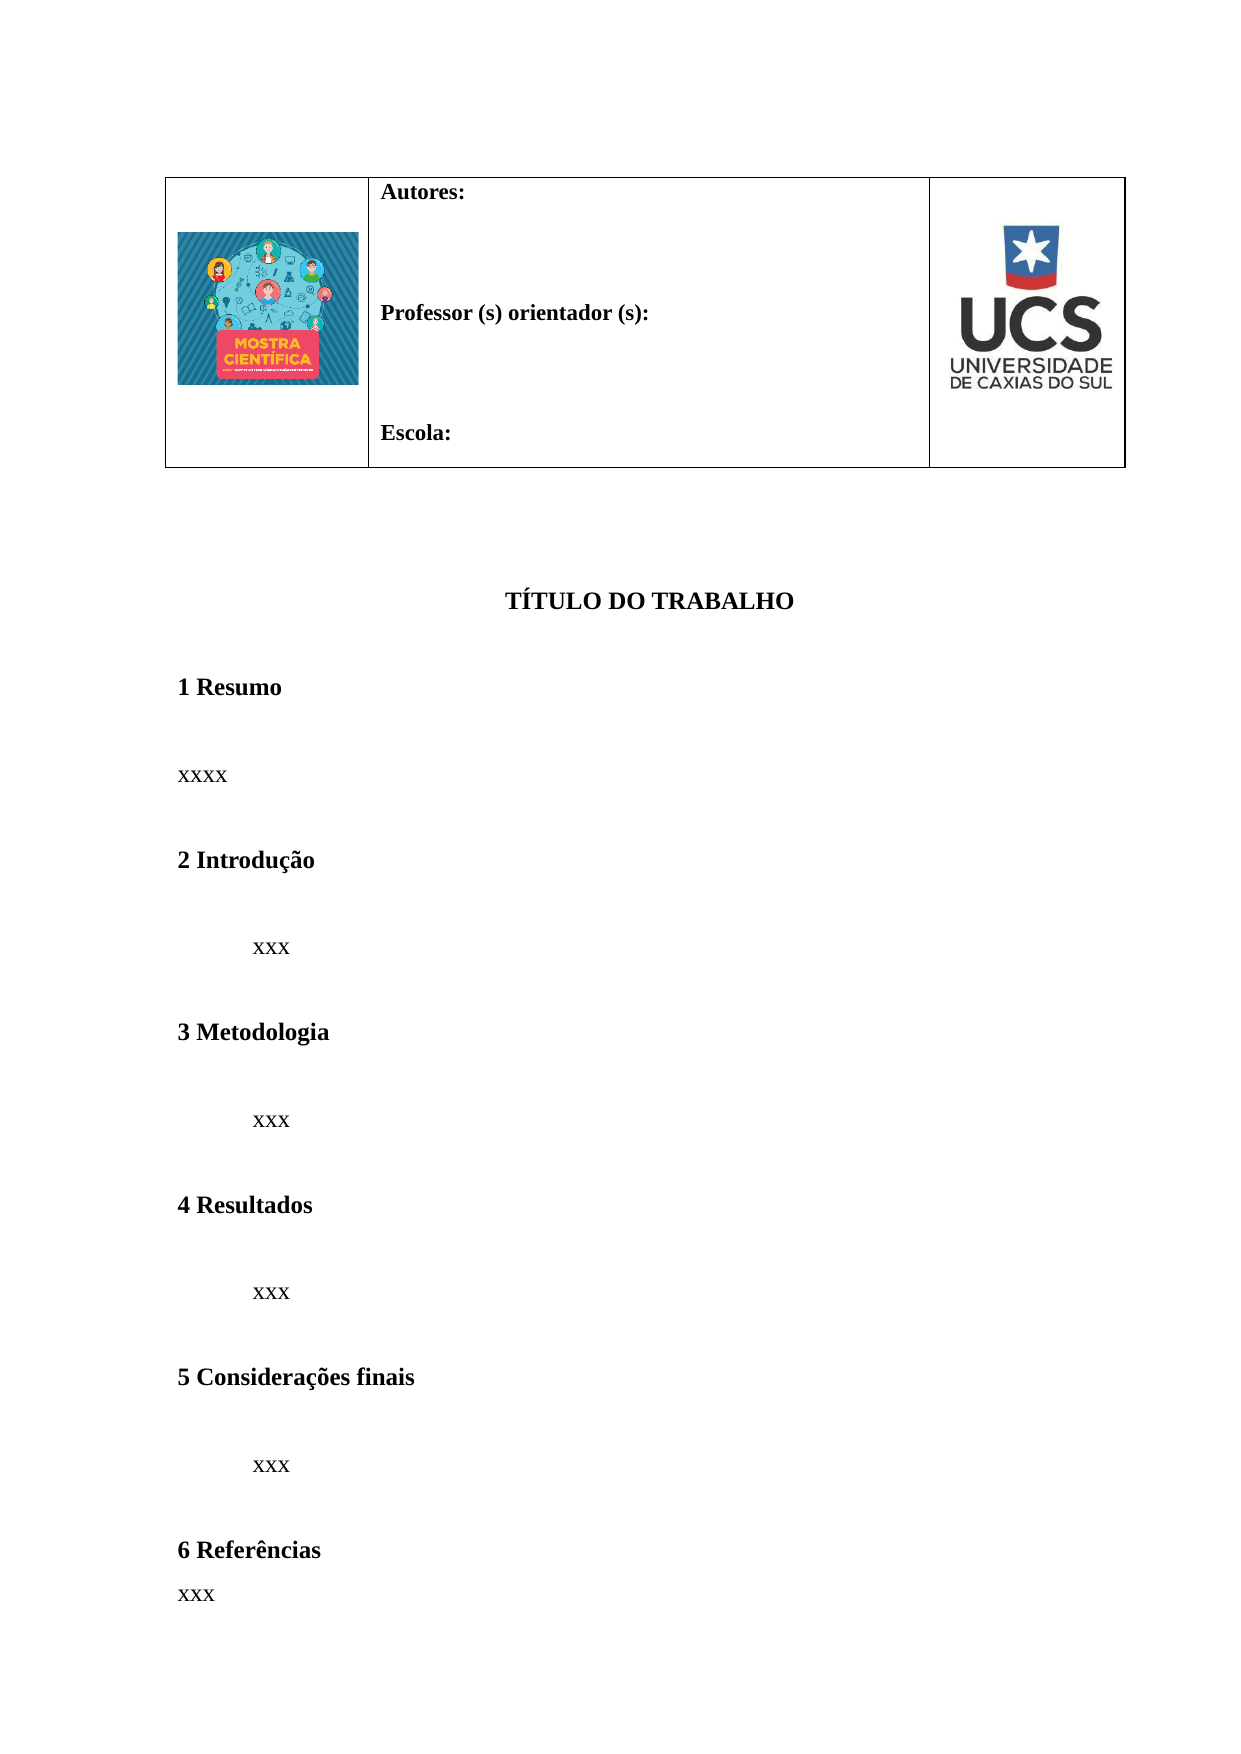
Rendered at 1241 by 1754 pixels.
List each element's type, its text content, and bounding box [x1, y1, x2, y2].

table_header [166, 178, 368, 467]
text xxxx [177, 759, 1122, 787]
picture [177, 232, 359, 385]
text 5 Considerações finais [177, 1362, 1122, 1391]
table_header Autores: Professor (s) orientador (s): Escola: [369, 178, 929, 467]
text 6 Referências [177, 1535, 1122, 1564]
text 1 Resumo [177, 672, 1122, 701]
text xxx [177, 1449, 1122, 1477]
text xxx [177, 1276, 1122, 1305]
text 2 Introdução [177, 845, 1122, 874]
text xxx [177, 931, 1122, 960]
text xxx [177, 1578, 1122, 1607]
text TÍTULO DO TRABALHO [177, 586, 1122, 615]
text 3 Metodologia [177, 1017, 1122, 1046]
text xxx [177, 1104, 1122, 1132]
text 4 Resultados [177, 1190, 1122, 1219]
table_header [930, 178, 1124, 467]
picture [941, 217, 1121, 395]
